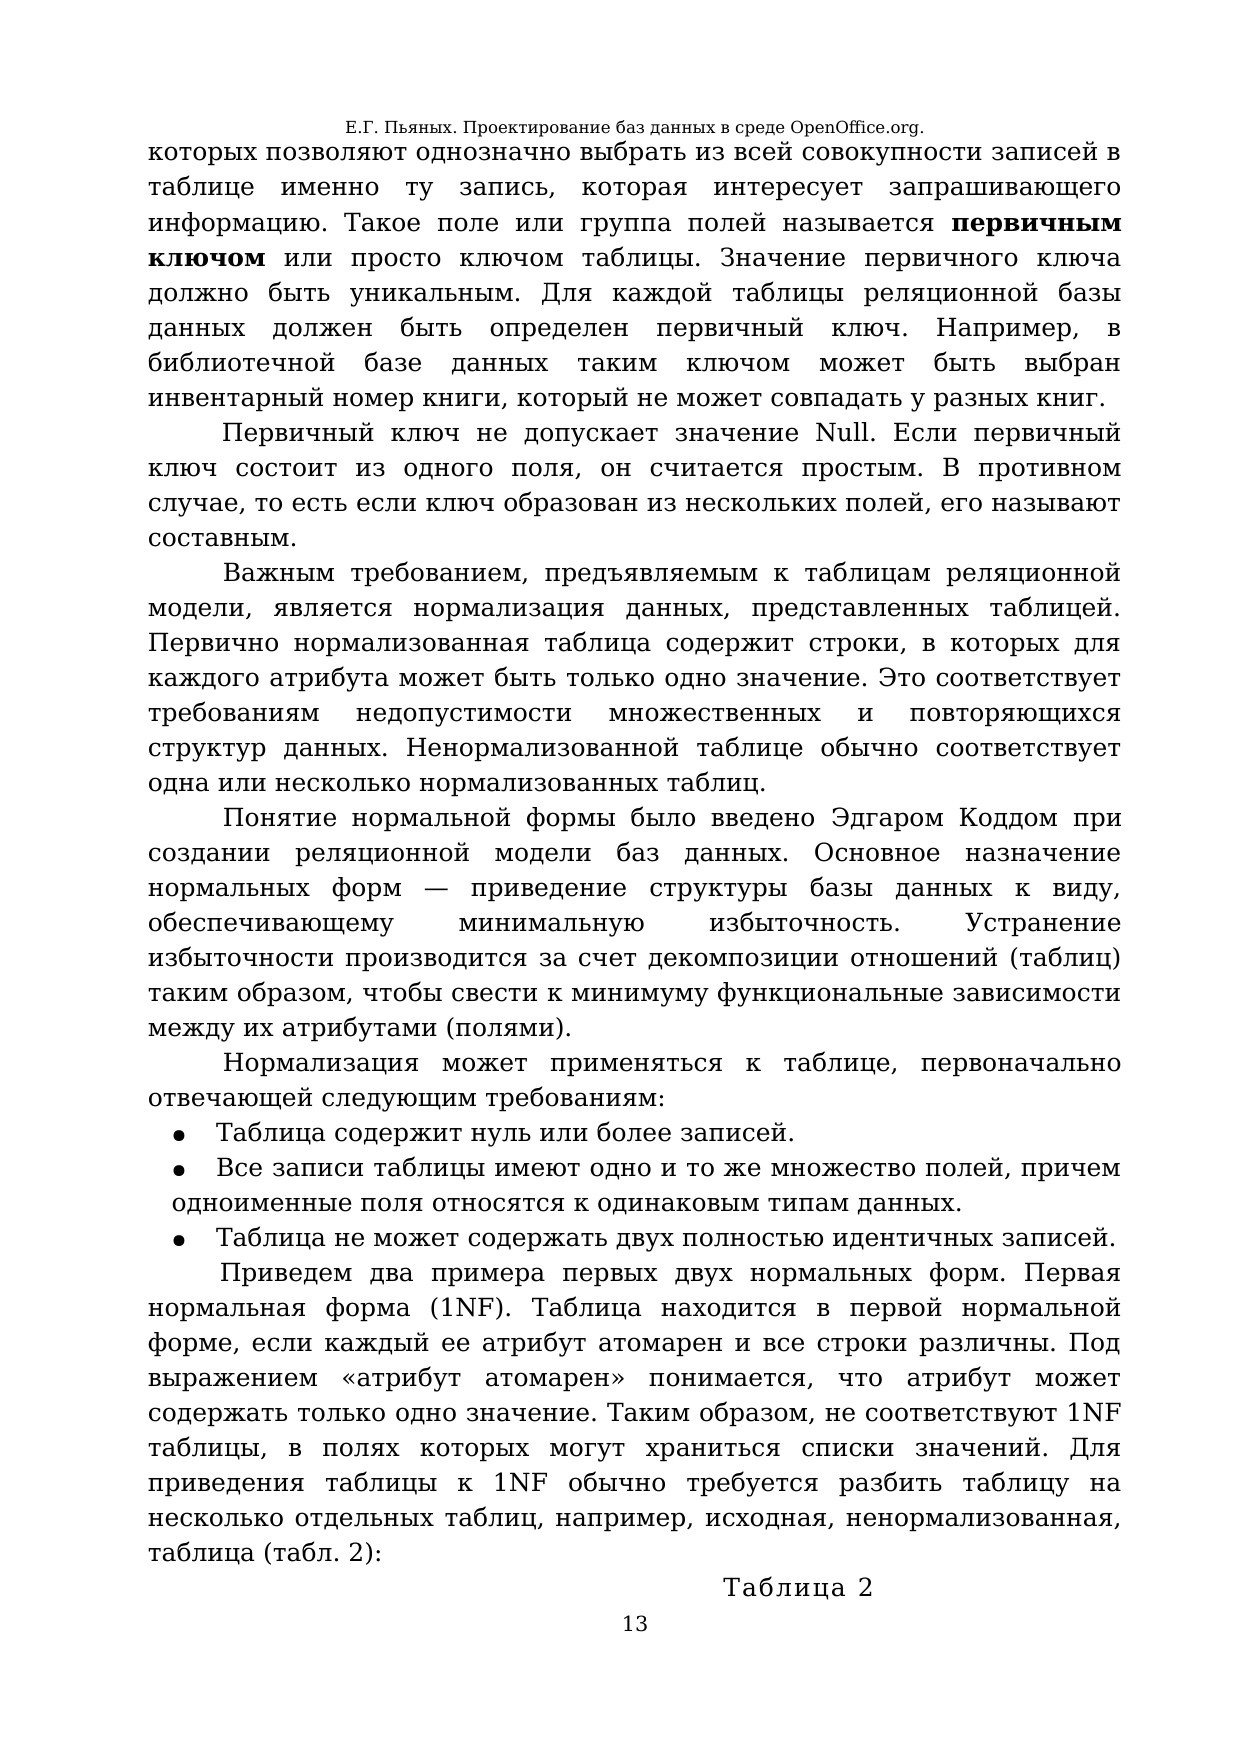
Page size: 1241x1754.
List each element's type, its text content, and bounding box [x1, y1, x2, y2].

list Таблица содержит нуль или более записей. [148, 1118, 1122, 1147]
list Таблица не может содержать двух полностью идентичных записей. [148, 1223, 1122, 1252]
text Нормализация может применяться к таблице, первоначально отвечающей следующим требованиям: [148, 1048, 1122, 1112]
list Все записи таблицы имеют одно и то же множество полей, причем одноименные поля относятся к одинаковым типам данных. [148, 1153, 1122, 1217]
text Понятие нормальной формы было введено Эдгаром Коддом при создании реляционной модели баз данных. Основное назначение нормальных форм — приведение структуры базы данных к виду, обеспечивающему минимальную избыточность. Устранение избыточности производится за счет декомпозиции отношений (таблиц) таким образом, чтобы свести к минимуму функциональные зависимости между их атрибутами (полями). [148, 803, 1122, 1042]
text Таблица 2 [148, 1573, 874, 1602]
text которых позволяют однозначно выбрать из всей совокупности записей в таблице именно ту запись, которая интересует запрашивающего информацию. Такое поле или группа полей называется первичным ключом или просто ключом таблицы. Значение первичного ключа должно быть уникальным. Для каждой таблицы реляционной базы данных должен быть определен первичный ключ. Например, в библиотечной базе данных таким ключом может быть выбран инвентарный номер книги, который не может совпадать у разных книг. [148, 137, 1122, 412]
text Важным требованием, предъявляемым к таблицам реляционной модели, является нормализация данных, представленных таблицей. Первично нормализованная таблица содержит строки, в которых для каждого атрибута может быть только одно значение. Это соответствует требованиям недопустимости множественных и повторяющихся структур данных. Ненормализованной таблице обычно соответствует одна или несколько нормализованных таблиц. [148, 558, 1122, 797]
text Приведем два примера первых двух нормальных форм. Первая нормальная форма (1NF). Таблица находится в первой нормальной форме, если каждый ее атрибут атомарен и все строки различны. Под выражением «атрибут атомарен» понимается, что атрибут может содержать только одно значение. Таким образом, не соответствуют 1NF таблицы, в полях которых могут храниться списки значений. Для приведения таблицы к 1NF обычно требуется разбить таблицу на несколько отдельных таблиц, например, исходная, ненормализованная, таблица (табл. 2): [148, 1258, 1122, 1567]
text Первичный ключ не допускает значение Null. Если первичный ключ состоит из одного поля, он считается простым. В противном случае, то есть если ключ образован из нескольких полей, его называют составным. [148, 418, 1122, 552]
